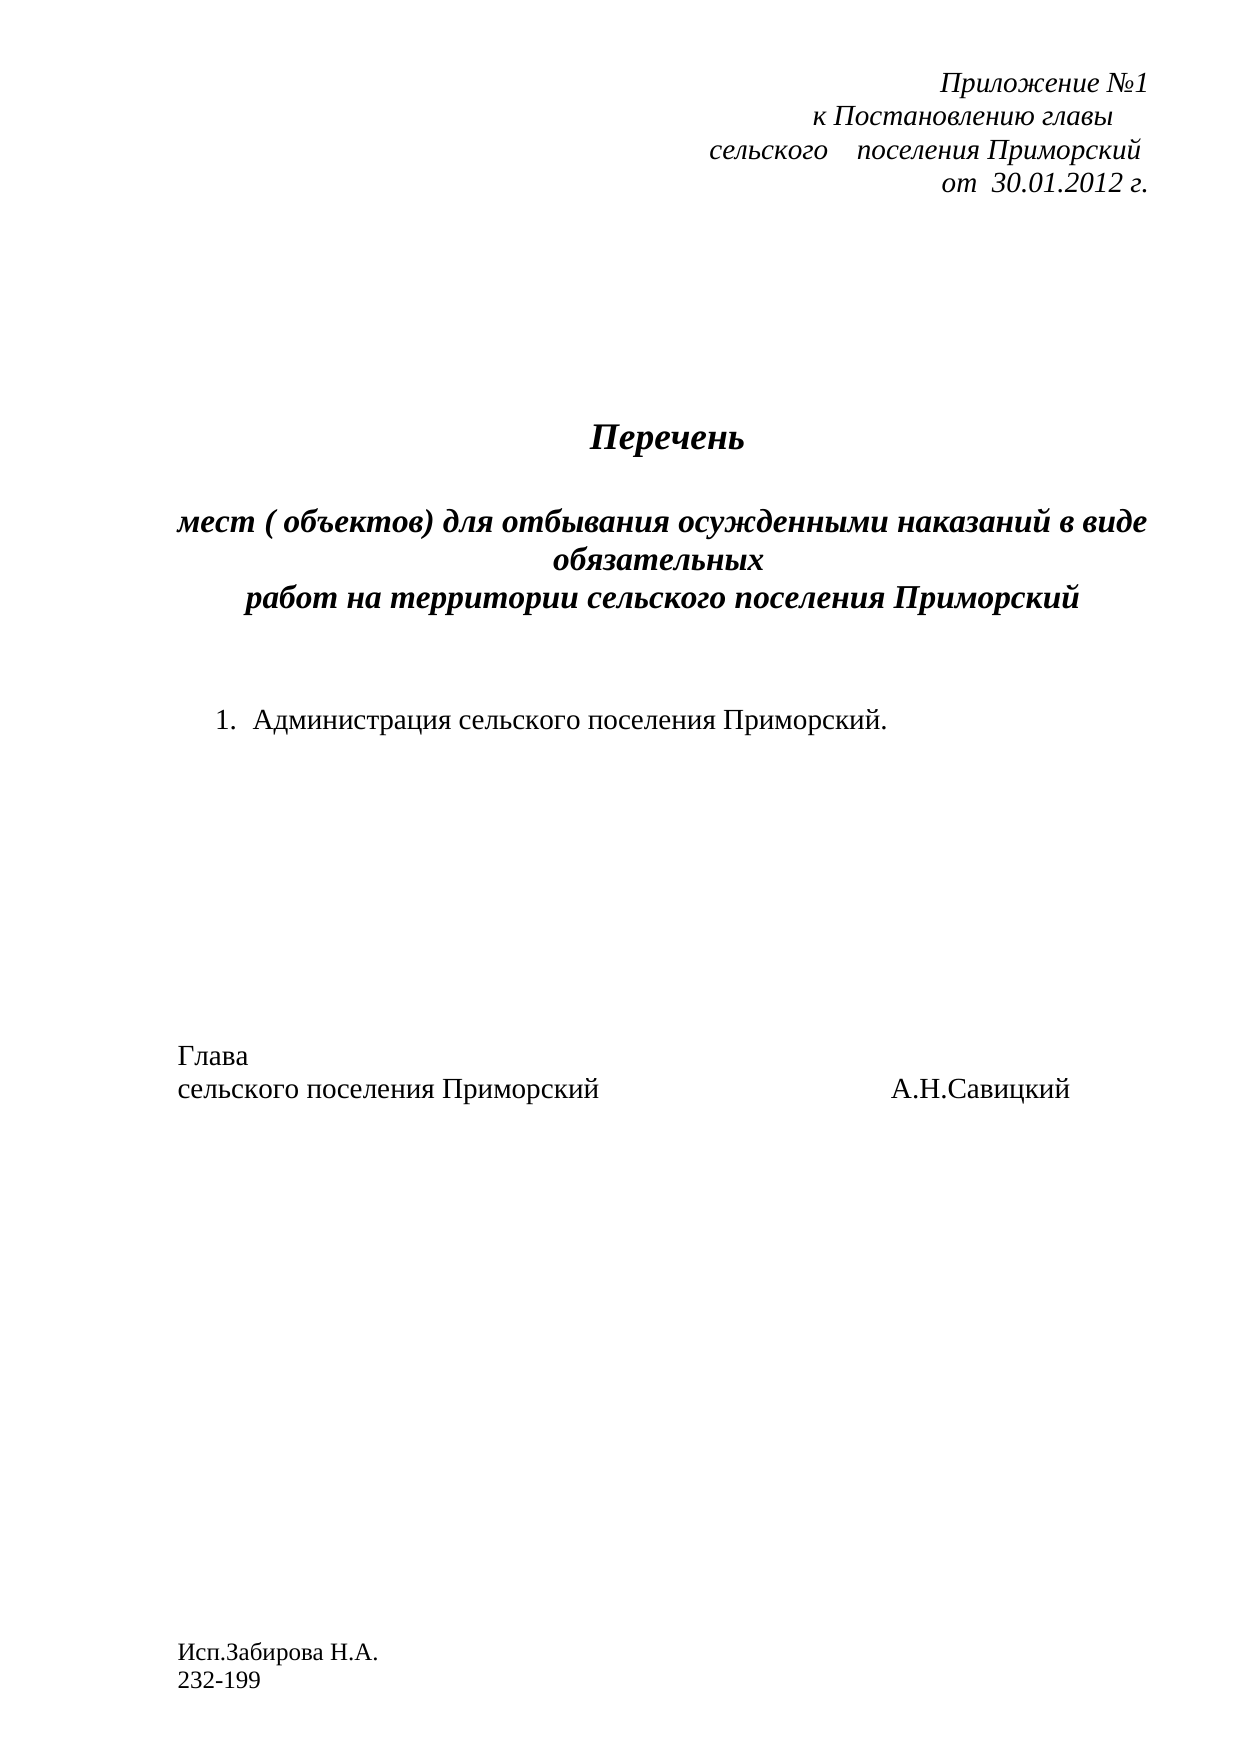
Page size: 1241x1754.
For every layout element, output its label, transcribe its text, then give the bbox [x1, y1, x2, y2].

text Перечень [177, 415, 1151, 458]
list Администрация сельского поселения Приморский. [215, 702, 1151, 736]
text сельского поселения Приморский А.Н.Савицкий [177, 1071, 1151, 1105]
text Приложение №1 [177, 65, 1151, 98]
text Глава [177, 1038, 1151, 1071]
text мест ( объектов) для отбывания осужденными наказаний в виде обязательных [177, 501, 1151, 578]
text Исп.Забирова Н.А. [177, 1637, 1151, 1665]
text к Постановлению главы сельского поселения Приморский от 30.01.2012 г. [177, 98, 1151, 199]
text работ на территории сельского поселения Приморский [177, 578, 1151, 616]
text 232-199 [177, 1665, 1151, 1694]
